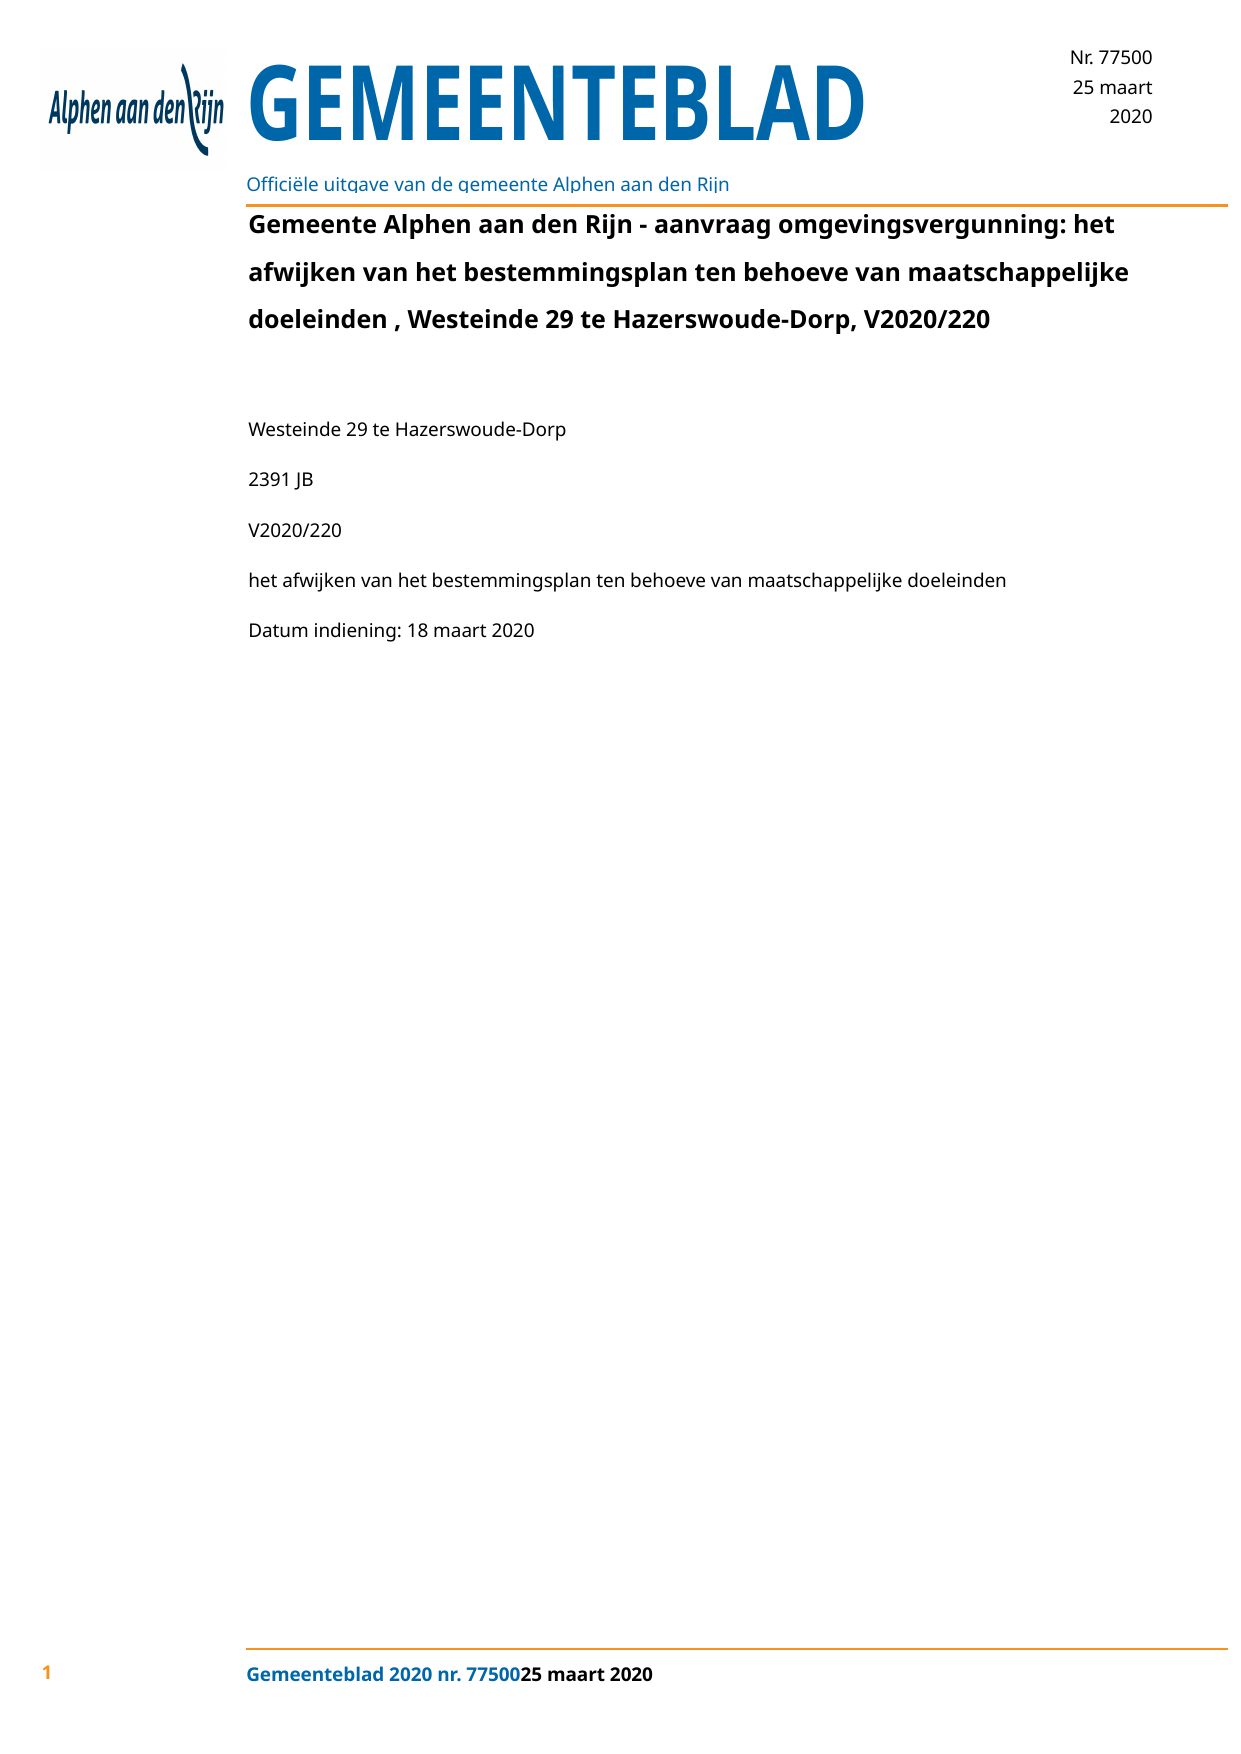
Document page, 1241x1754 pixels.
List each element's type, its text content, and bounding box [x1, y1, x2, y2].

text Datum indiening: 18 maart 2020 [248, 618, 1152, 643]
text Westeinde 29 te Hazerswoude-Dorp [248, 416, 1152, 442]
picture [41, 47, 231, 172]
text 2391 JB [248, 466, 1152, 492]
text Gemeente Alphen aan den Rijn - aanvraag omgevingsvergunning: het afwijken van het bestemmingsplan ten behoeve van maatschappelijke doeleinden , Westeinde 29 te Hazerswoude-Dorp, V2020/220 [248, 207, 1152, 336]
text het afwijken van het bestemmingsplan ten behoeve van maatschappelijke doeleinden [248, 567, 1152, 593]
text V2020/220 [248, 517, 1152, 542]
